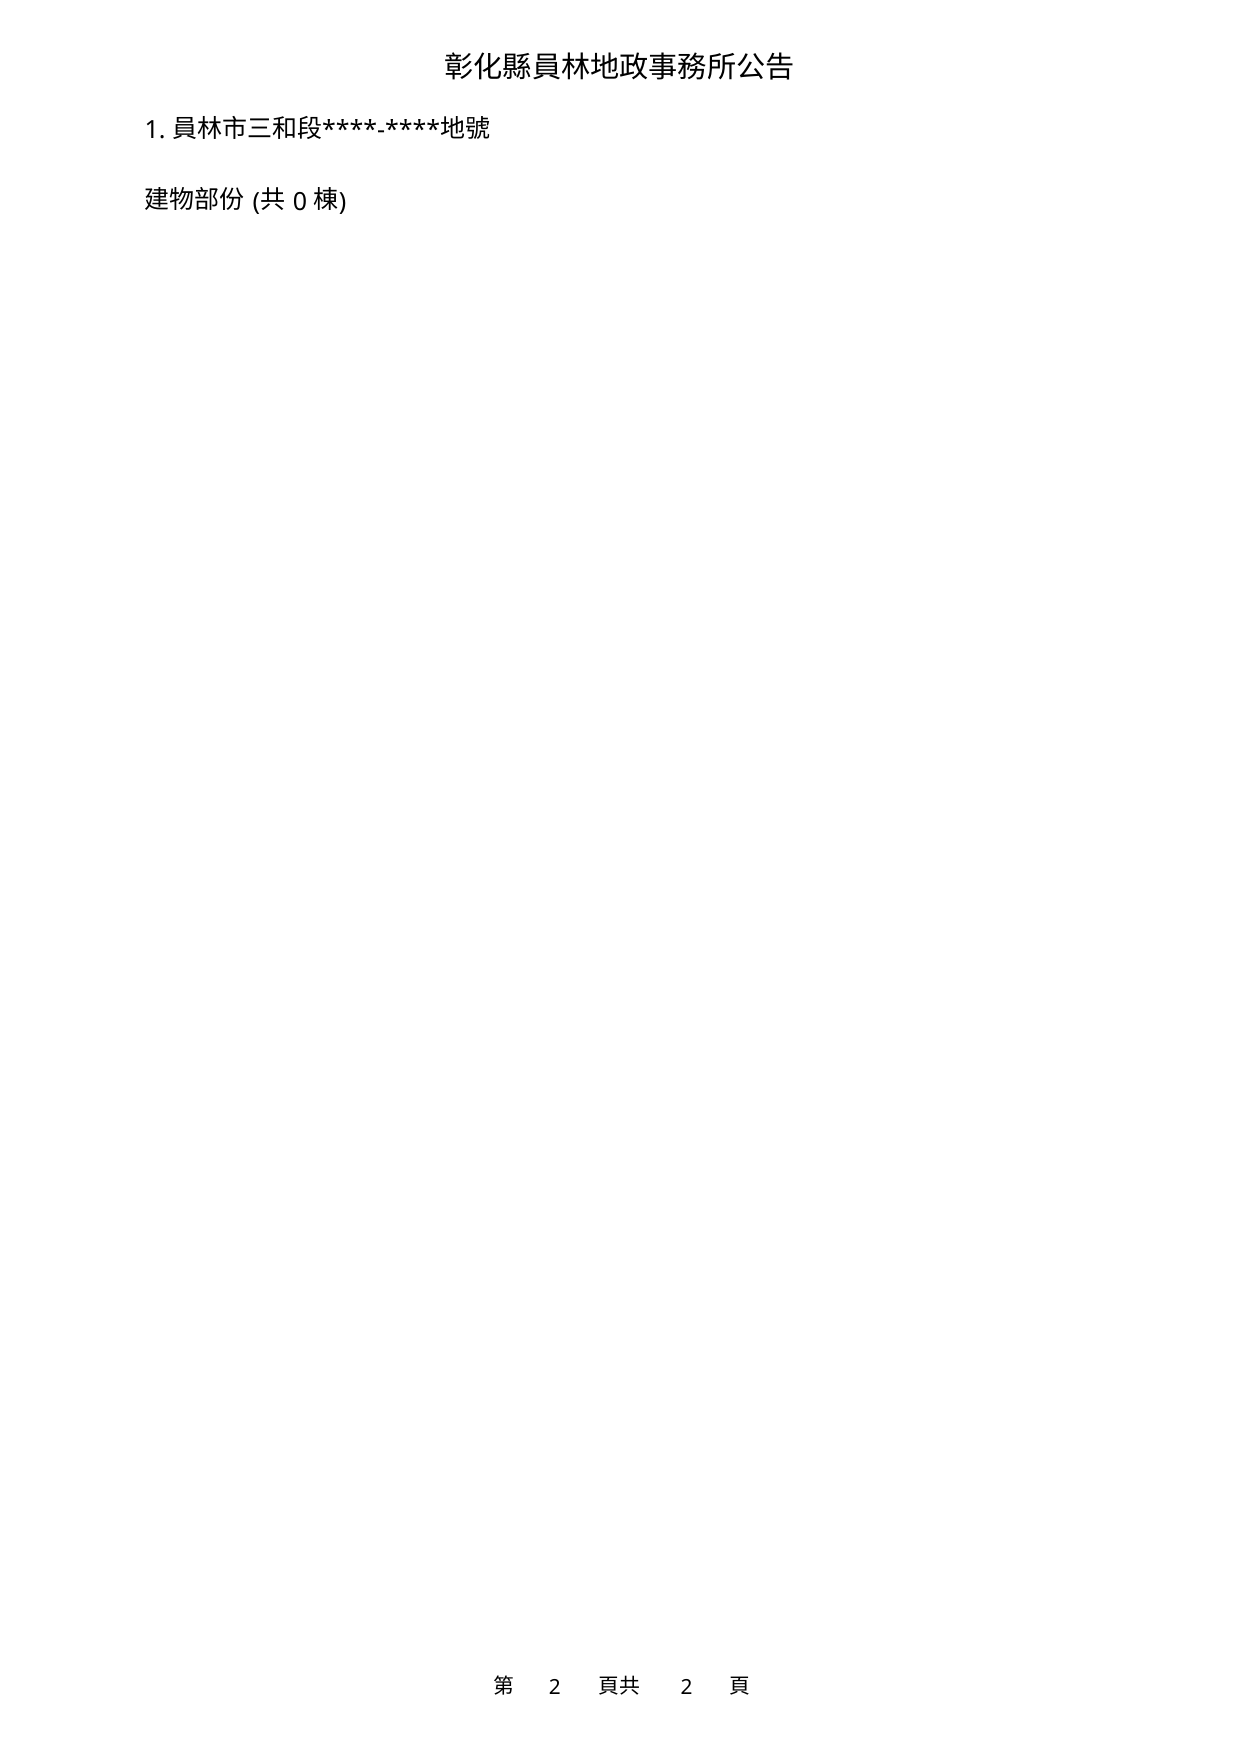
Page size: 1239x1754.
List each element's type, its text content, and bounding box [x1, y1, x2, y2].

table_cell [0, 95, 62, 166]
table_cell [585, 239, 653, 1666]
table_cell 2 [524, 1666, 585, 1707]
table_cell [0, 41, 62, 94]
table_cell [483, 239, 523, 1666]
table_cell [1177, 239, 1239, 1666]
table_header [524, 0, 585, 41]
table_cell 第 [483, 1666, 523, 1707]
table_cell 彰化縣員林地政事務所公告 [62, 41, 1177, 94]
table_header [760, 0, 1177, 41]
table_cell [1177, 1666, 1239, 1707]
table_cell [0, 1666, 62, 1707]
table_cell 2 [653, 1666, 719, 1707]
table_header [720, 0, 760, 41]
table_cell 1. 員林市三和段****-****地號 [62, 95, 1177, 166]
table_cell [524, 239, 585, 1666]
table_cell [0, 239, 62, 1666]
table_cell 頁共 [585, 1666, 653, 1707]
table_header [1177, 0, 1239, 41]
table_header [62, 0, 483, 41]
table_header [0, 0, 62, 41]
table_cell [62, 1666, 483, 1707]
table_cell [1177, 41, 1239, 94]
table_header [585, 0, 653, 41]
table_cell 建物部份 (共 0 棟) [62, 166, 1177, 238]
table_cell [760, 1666, 1177, 1707]
table_cell [653, 239, 719, 1666]
table_cell [0, 166, 62, 238]
table_header [483, 0, 523, 41]
table_cell [720, 239, 760, 1666]
table_cell [1177, 95, 1239, 166]
table_cell [1177, 166, 1239, 238]
table_cell 頁 [720, 1666, 760, 1707]
table_cell [62, 239, 483, 1666]
table_cell [760, 239, 1177, 1666]
table_header [653, 0, 719, 41]
